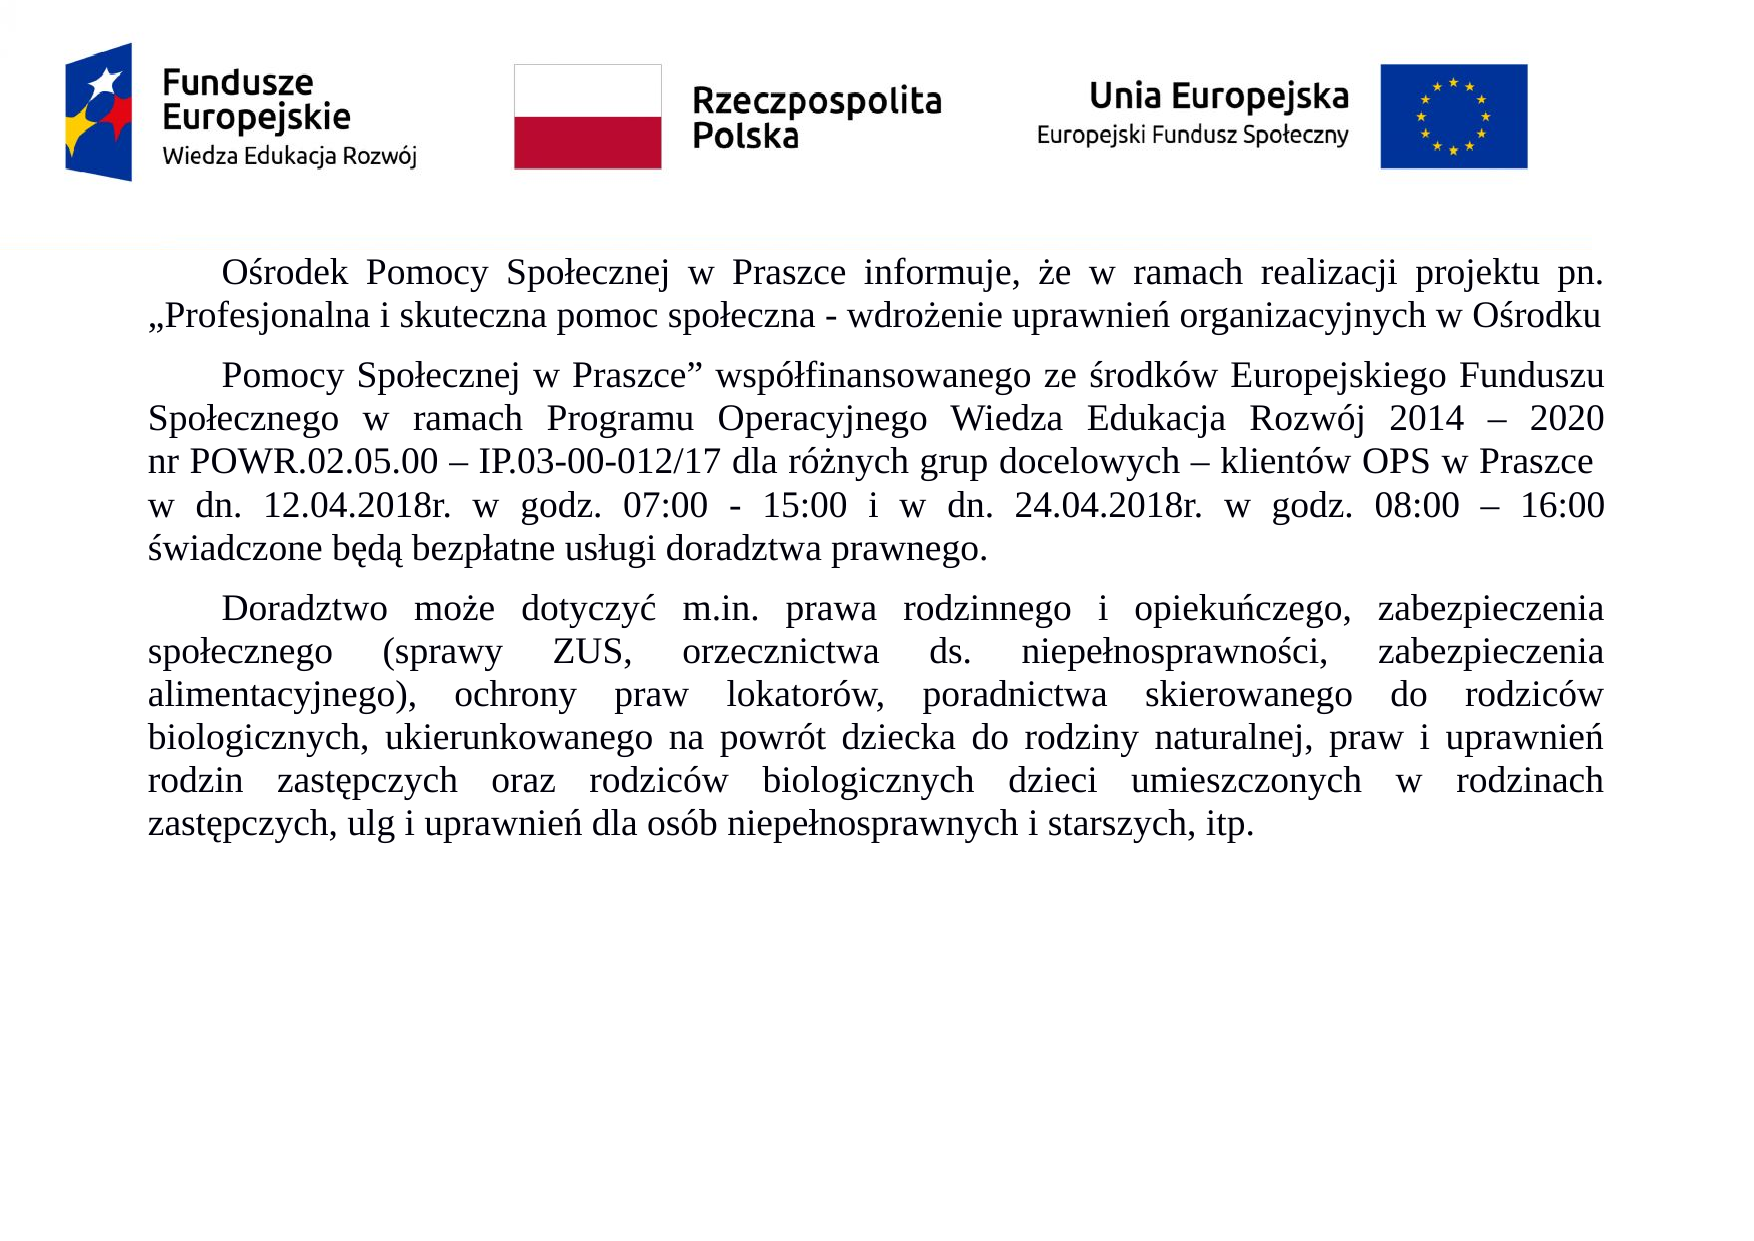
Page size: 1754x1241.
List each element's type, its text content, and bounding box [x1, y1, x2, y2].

text Ośrodek Pomocy Społecznej w Praszce informuje, że w ramach realizacji projektu pn. „Profesjonalna i skuteczna pomoc społeczna - wdrożenie uprawnień organizacyjnych w Ośrodku [148, 148, 1606, 336]
text Doradztwo może dotyczyć m.in. prawa rodzinnego i opiekuńczego, zabezpieczenia społecznego (sprawy ZUS, orzecznictwa ds. niepełnosprawności, zabezpieczenia alimentacyjnego), ochrony praw lokatorów, poradnictwa skierowanego do rodziców biologicznych, ukierunkowanego na powrót dziecka do rodziny naturalnej, praw i uprawnień rodzin zastępczych oraz rodziców biologicznych dzieci umieszczonych w rodzinach zastępczych, ulg i uprawnień dla osób niepełnosprawnych i starszych, itp. [148, 585, 1606, 844]
picture [0, 0, 1592, 250]
text Pomocy Społecznej w Praszce” współfinansowanego ze środków Europejskiego Funduszu Społecznego w ramach Programu Operacyjnego Wiedza Edukacja Rozwój 2014 – 2020 nr POWR.02.05.00 – IP.03-00-012/17 dla różnych grup docelowych – klientów OPS w Praszce w dn. 12.04.2018r. w godz. 07:00 - 15:00 i w dn. 24.04.2018r. w godz. 08:00 – 16:00 świadczone będą bezpłatne usługi doradztwa prawnego. [148, 353, 1606, 568]
